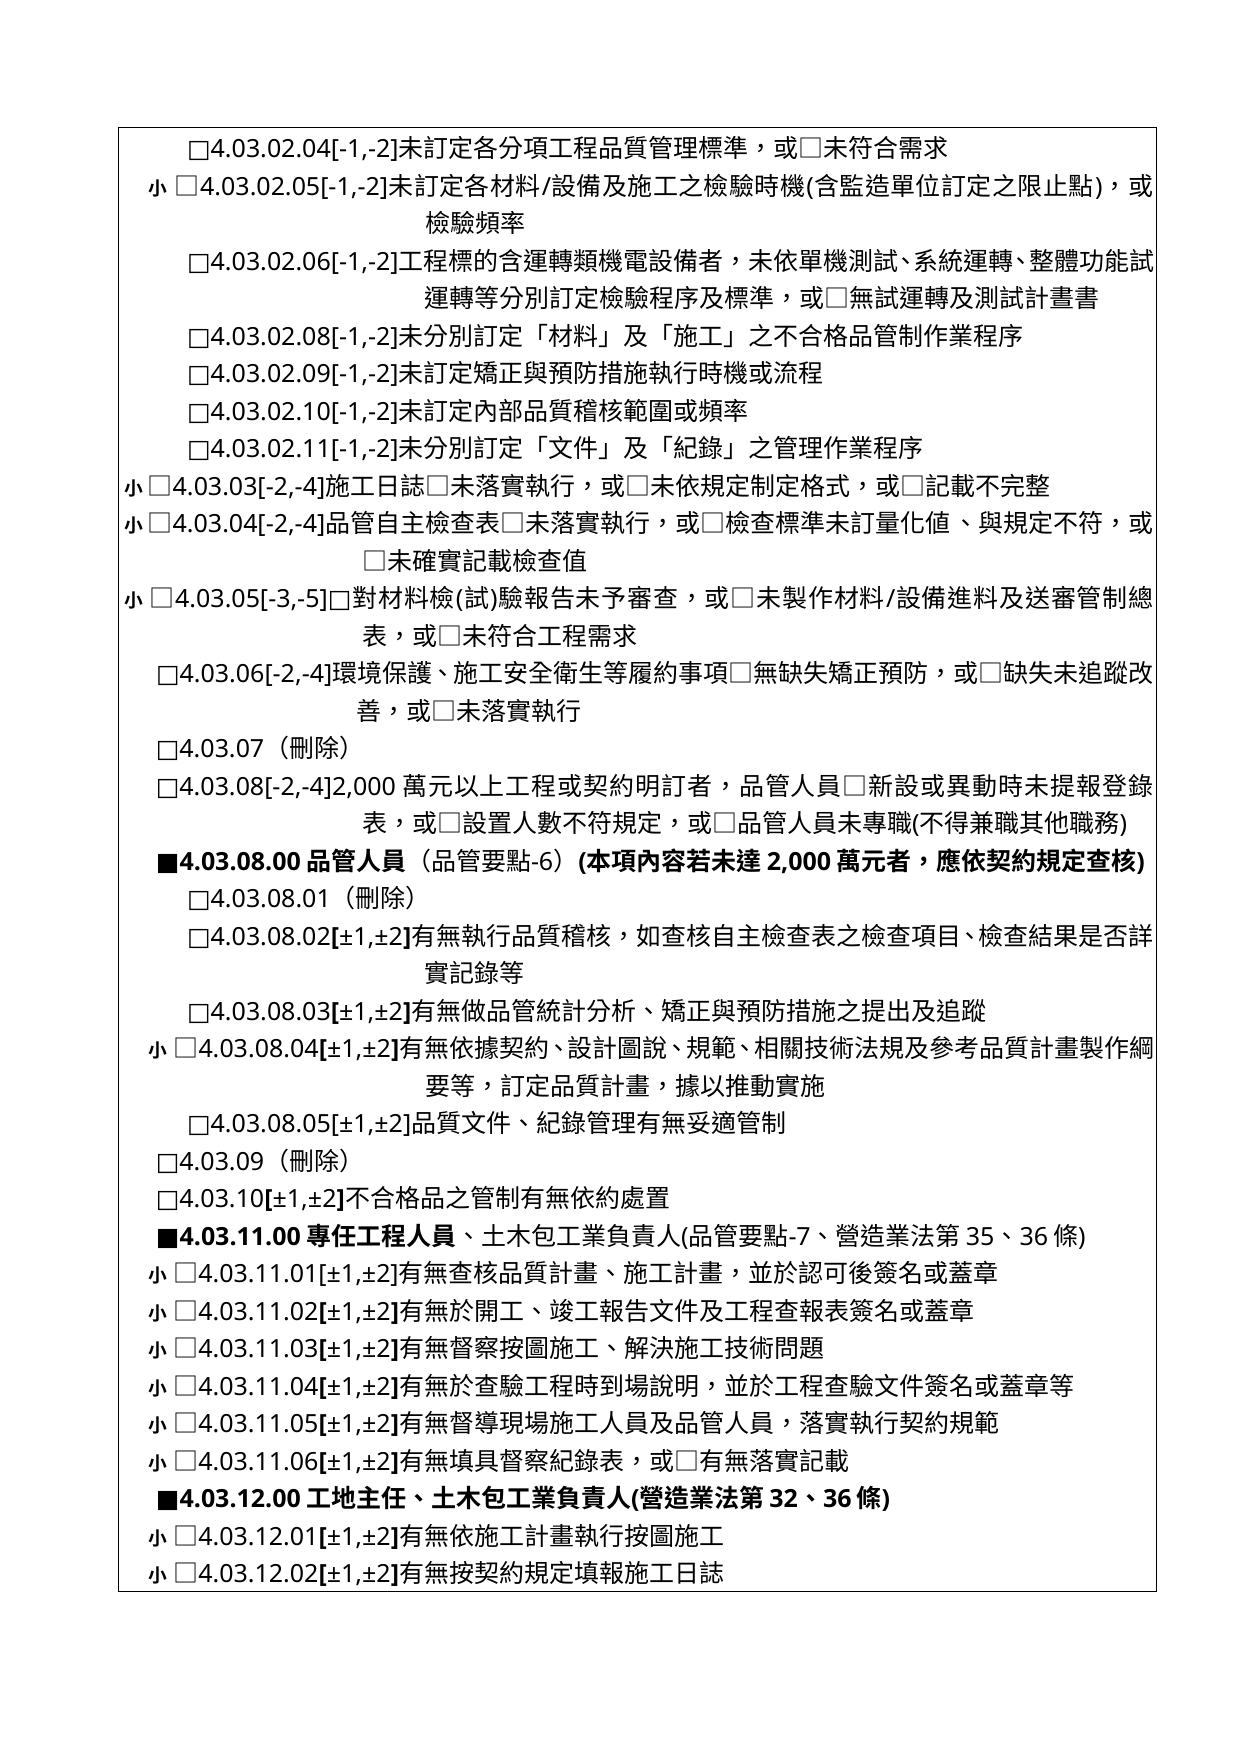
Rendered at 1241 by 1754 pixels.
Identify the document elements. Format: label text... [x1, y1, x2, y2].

table_cell □4.03.02.04[-1,-2]未訂定各分項工程品質管理標準，或□未符合需求 小 □4.03.02.05[-1,-2]未訂定各材料/設備及施工之檢驗時機(含監造單位訂定之限止點)，或檢驗頻率 □4.03.02.06[-1,-2]工程標的含運轉類機電設備者，未依單機測試、系統運轉、整體功能試運轉等分別訂定檢驗程序及標準，或□無試運轉及測試計晝書 □4.03.02.08[-1,-2]未分別訂定「材料」及「施工」之不合格品管制作業程序 □4.03.02.09[-1,-2]未訂定矯正與預防措施執行時機或流程 □4.03.02.10[-1,-2]未訂定內部品質稽核範圍或頻率 □4.03.02.11[-1,-2]未分別訂定「文件」及「紀錄」之管理作業程序 小 □4.03.03[-2,-4]施工日誌□未落實執行，或□未依規定制定格式，或□記載不完整 小 □4.03.04[-2,-4]品管自主檢查表□未落實執行，或□檢查標準未訂量化値、與規定不符，或□未確實記載檢查值 小 □4.03.05[-3,-5]□對材料檢(試)驗報告未予審查，或□未製作材料/設備進料及送審管制總表，或□未符合工程需求 □4.03.06[-2,-4]環境保護、施工安全衛生等履約事項□無缺失矯正預防，或□缺失未追蹤改善，或□未落實執行 □4.03.07（刪除） □4.03.08[-2,-4]2,000萬元以上工程或契約明訂者，品管人員□新設或異動時未提報登錄表，或□設置人數不符規定，或□品管人員未專職(不得兼職其他職務) ■4.03.08.00品管人員（品管要點-6）(本項內容若未達2,000萬元者，應依契約規定查核) □4.03.08.01（刪除） □4.03.08.02[±1,±2]有無執行品質稽核，如查核自主檢查表之檢查項目、檢查結果是否詳實記錄等 □4.03.08.03[±1,±2]有無做品管統計分析、矯正與預防措施之提出及追蹤 小 □4.03.08.04[±1,±2]有無依據契約、設計圖說、規範、相關技術法規及參考品質計畫製作綱要等，訂定品質計畫，據以推動實施 □4.03.08.05[±1,±2]品質文件、紀錄管理有無妥適管制 □4.03.09（刪除） □4.03.10[±1,±2]不合格品之管制有無依約處置 ■4.03.11.00專任工程人員、土木包工業負責人(品管要點-7、營造業法第35、36條) 小 □4.03.11.01[±1,±2]有無查核品質計畫、施工計畫，並於認可後簽名或蓋章 小 □4.03.11.02[±1,±2]有無於開工、竣工報告文件及工程查報表簽名或蓋章 小 □4.03.11.03[±1,±2]有無督察按圖施工、解決施工技術問題 小 □4.03.11.04[±1,±2]有無於查驗工程時到場說明，並於工程查驗文件簽名或蓋章等 小 □4.03.11.05[±1,±2]有無督導現場施工人員及品管人員，落實執行契約規範 小 □4.03.11.06[±1,±2]有無填具督察紀錄表，或□有無落實記載 ■4.03.12.00工地主任、土木包工業負責人(營造業法第32、36條) 小 □4.03.12.01[±1,±2]有無依施工計畫執行按圖施工 小 □4.03.12.02[±1,±2]有無按契約規定填報施工日誌 [119, 128, 1156, 1591]
